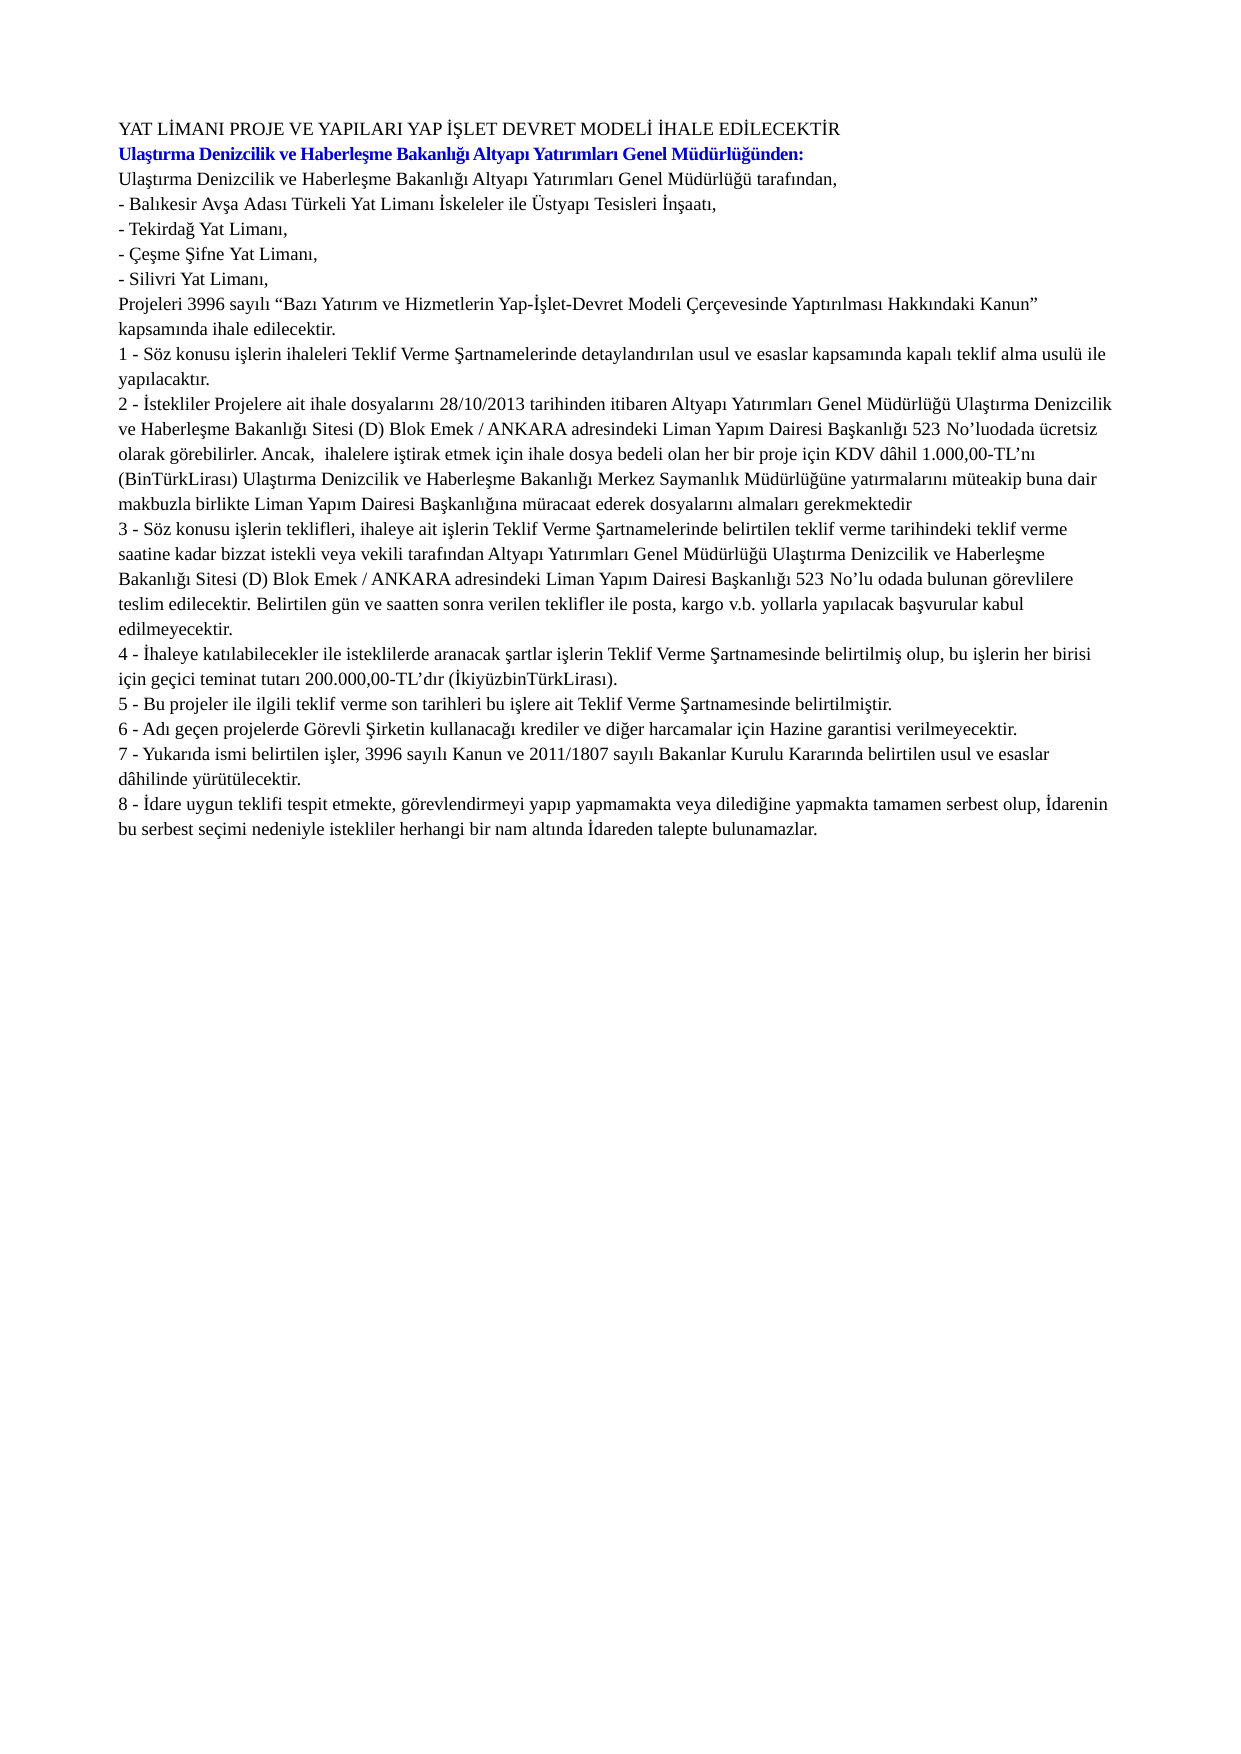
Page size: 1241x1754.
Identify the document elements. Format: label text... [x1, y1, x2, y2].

text 4 - İhaleye katılabilecekler ile isteklilerde aranacak şartlar işlerin Teklif Verme Şartnamesinde belirtilmiş olup, bu işlerin her birisi için geçici teminat tutarı 200.000,00-TL’dır (İkiyüzbinTürkLirası). [118, 640, 1122, 690]
text - Tekirdağ Yat Limanı, [118, 215, 1122, 240]
text 7 - Yukarıda ismi belirtilen işler, 3996 sayılı Kanun ve 2011/1807 sayılı Bakanlar Kurulu Kararında belirtilen usul ve esaslar dâhilinde yürütülecektir. [118, 740, 1122, 790]
text 3 - Söz konusu işlerin teklifleri, ihaleye ait işlerin Teklif Verme Şartnamelerinde belirtilen teklif verme tarihindeki teklif verme saatine kadar bizzat istekli veya vekili tarafından Altyapı Yatırımları Genel Müdürlüğü Ulaştırma Denizcilik ve Haberleşme Bakanlığı Sitesi (D) Blok Emek / ANKARA adresindeki Liman Yapım Dairesi Başkanlığı 523 No’lu odada bulunan görevlilere teslim edilecektir. Belirtilen gün ve saatten sonra verilen teklifler ile posta, kargo v.b. yollarla yapılacak başvurular kabul edilmeyecektir. [118, 515, 1122, 640]
text 5 - Bu projeler ile ilgili teklif verme son tarihleri bu işlere ait Teklif Verme Şartnamesinde belirtilmiştir. [118, 690, 1122, 715]
text Ulaştırma Denizcilik ve Haberleşme Bakanlığı Altyapı Yatırımları Genel Müdürlüğünden: [118, 140, 1122, 165]
text - Çeşme Şifne Yat Limanı, [118, 240, 1122, 265]
text YAT LİMANI PROJE VE YAPILARI YAP İŞLET DEVRET MODELİ İHALE EDİLECEKTİR [118, 118, 1122, 140]
text - Silivri Yat Limanı, [118, 265, 1122, 290]
text Projeleri 3996 sayılı “Bazı Yatırım ve Hizmetlerin Yap-İşlet-Devret Modeli Çerçevesinde Yaptırılması Hakkındaki Kanun” kapsamında ihale edilecektir. [118, 290, 1122, 340]
text 6 - Adı geçen projelerde Görevli Şirketin kullanacağı krediler ve diğer harcamalar için Hazine garantisi verilmeyecektir. [118, 715, 1122, 740]
text 2 - İstekliler Projelere ait ihale dosyalarını 28/10/2013 tarihinden itibaren Altyapı Yatırımları Genel Müdürlüğü Ulaştırma Denizcilik ve Haberleşme Bakanlığı Sitesi (D) Blok Emek / ANKARA adresindeki Liman Yapım Dairesi Başkanlığı 523 No’luodada ücretsiz olarak görebilirler. Ancak, ihalelere iştirak etmek için ihale dosya bedeli olan her bir proje için KDV dâhil 1.000,00-TL’nı (BinTürkLirası) Ulaştırma Denizcilik ve Haberleşme Bakanlığı Merkez Saymanlık Müdürlüğüne yatırmalarını müteakip buna dair makbuzla birlikte Liman Yapım Dairesi Başkanlığına müracaat ederek dosyalarını almaları gerekmektedir [118, 390, 1122, 515]
text 8 - İdare uygun teklifi tespit etmekte, görevlendirmeyi yapıp yapmamakta veya dilediğine yapmakta tamamen serbest olup, İdarenin bu serbest seçimi nedeniyle istekliler herhangi bir nam altında İdareden talepte bulunamazlar. [118, 790, 1122, 840]
text Ulaştırma Denizcilik ve Haberleşme Bakanlığı Altyapı Yatırımları Genel Müdürlüğü tarafından, [118, 165, 1122, 190]
text 1 - Söz konusu işlerin ihaleleri Teklif Verme Şartnamelerinde detaylandırılan usul ve esaslar kapsamında kapalı teklif alma usulü ile yapılacaktır. [118, 340, 1122, 390]
text - Balıkesir Avşa Adası Türkeli Yat Limanı İskeleler ile Üstyapı Tesisleri İnşaatı, [118, 190, 1122, 215]
